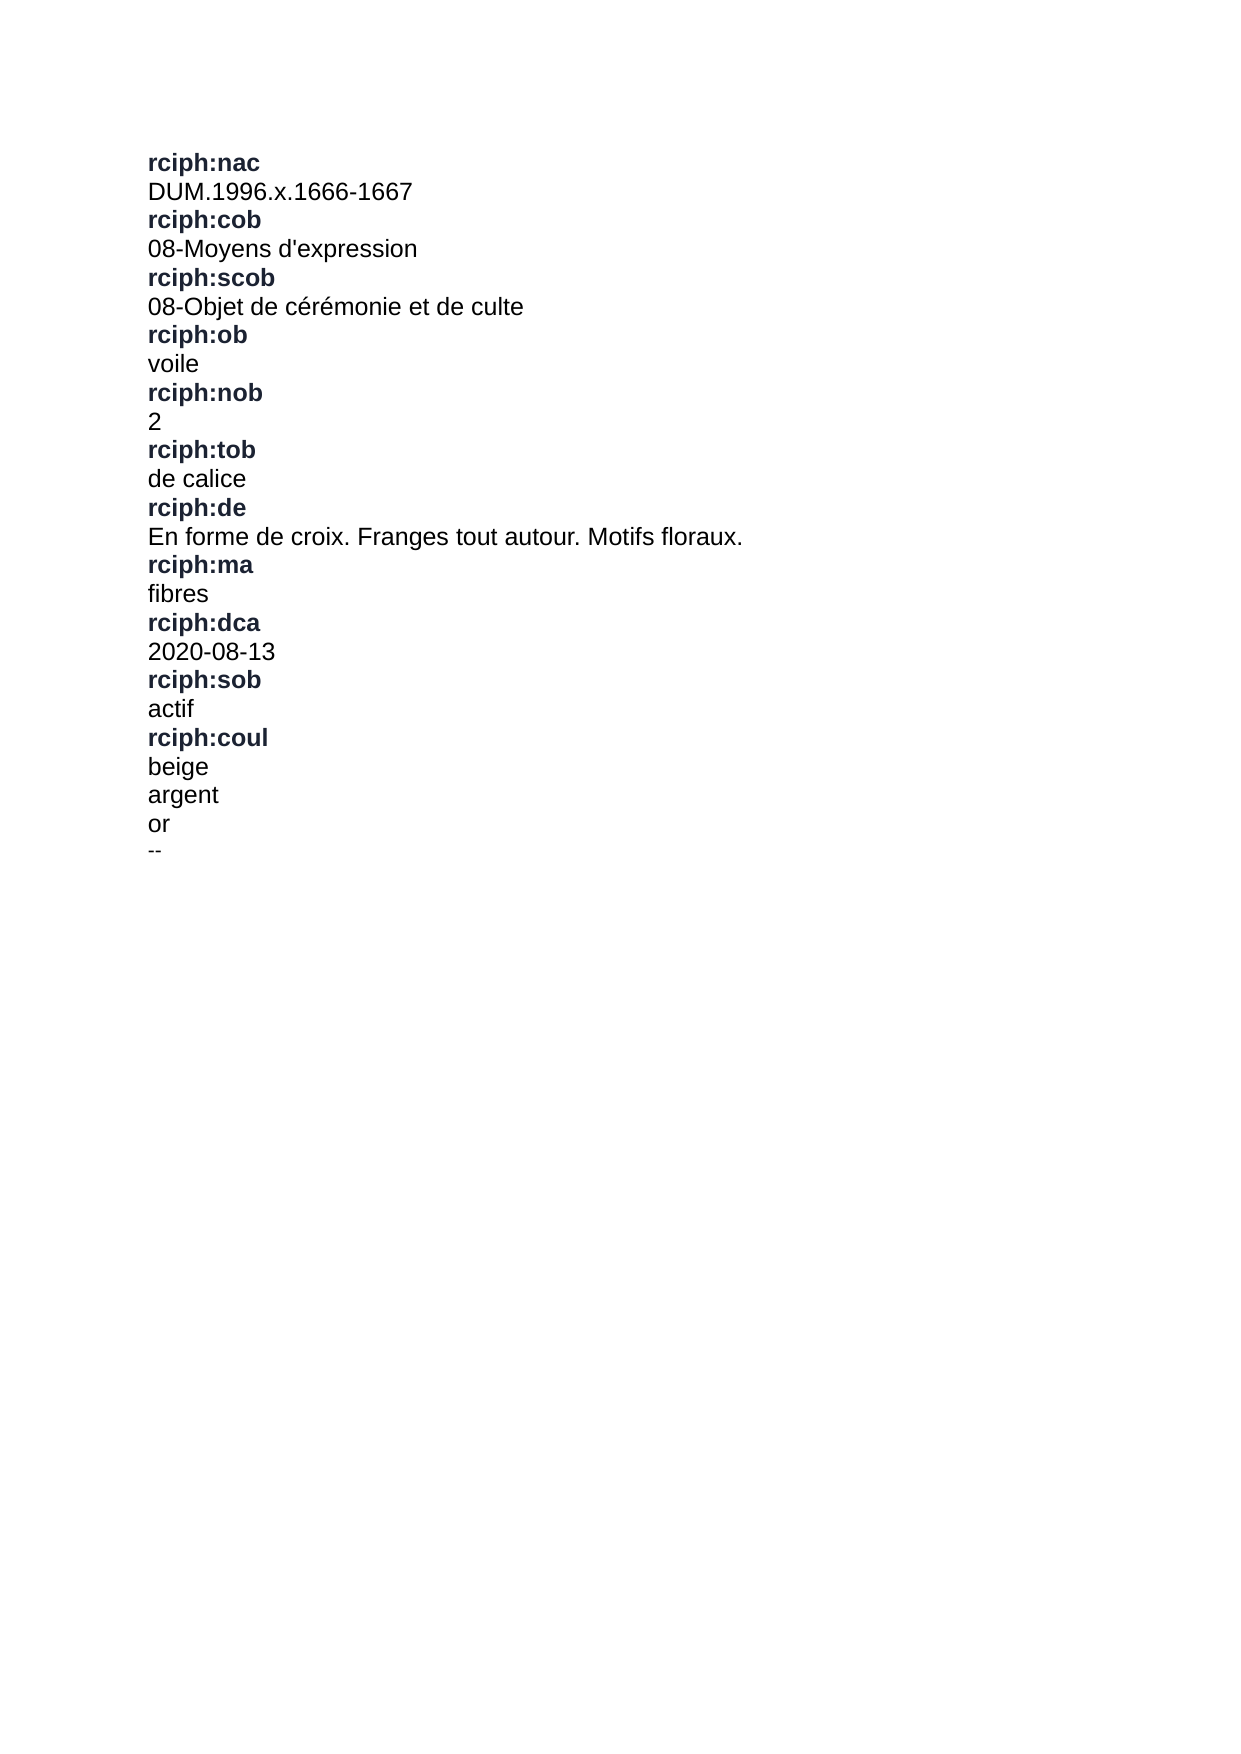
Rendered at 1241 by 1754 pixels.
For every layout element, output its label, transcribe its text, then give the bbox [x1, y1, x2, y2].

text fibres [148, 579, 1092, 608]
text DUM.1996.x.1666-1667 [148, 176, 1092, 205]
text 08-Objet de cérémonie et de culte [148, 291, 1092, 320]
text rciph:dca [148, 608, 1092, 636]
text 2 [148, 406, 1092, 435]
text rciph:cob [148, 205, 1092, 234]
text 08-Moyens d'expression [148, 234, 1092, 263]
text rciph:ma [148, 550, 1092, 579]
text rciph:ob [148, 320, 1092, 349]
text or [148, 809, 1092, 838]
text beige [148, 751, 1092, 780]
text voile [148, 349, 1092, 378]
text rciph:tob [148, 435, 1092, 464]
text rciph:nob [148, 378, 1092, 406]
text actif [148, 694, 1092, 723]
text 2020-08-13 [148, 636, 1092, 665]
text rciph:sob [148, 665, 1092, 694]
text rciph:coul [148, 723, 1092, 751]
text rciph:nac [148, 148, 1092, 176]
text rciph:scob [148, 263, 1092, 291]
text rciph:de [148, 493, 1092, 521]
text argent [148, 780, 1092, 809]
text -- [148, 838, 1092, 862]
text de calice [148, 464, 1092, 493]
text En forme de croix. Franges tout autour. Motifs floraux. [148, 521, 1092, 550]
